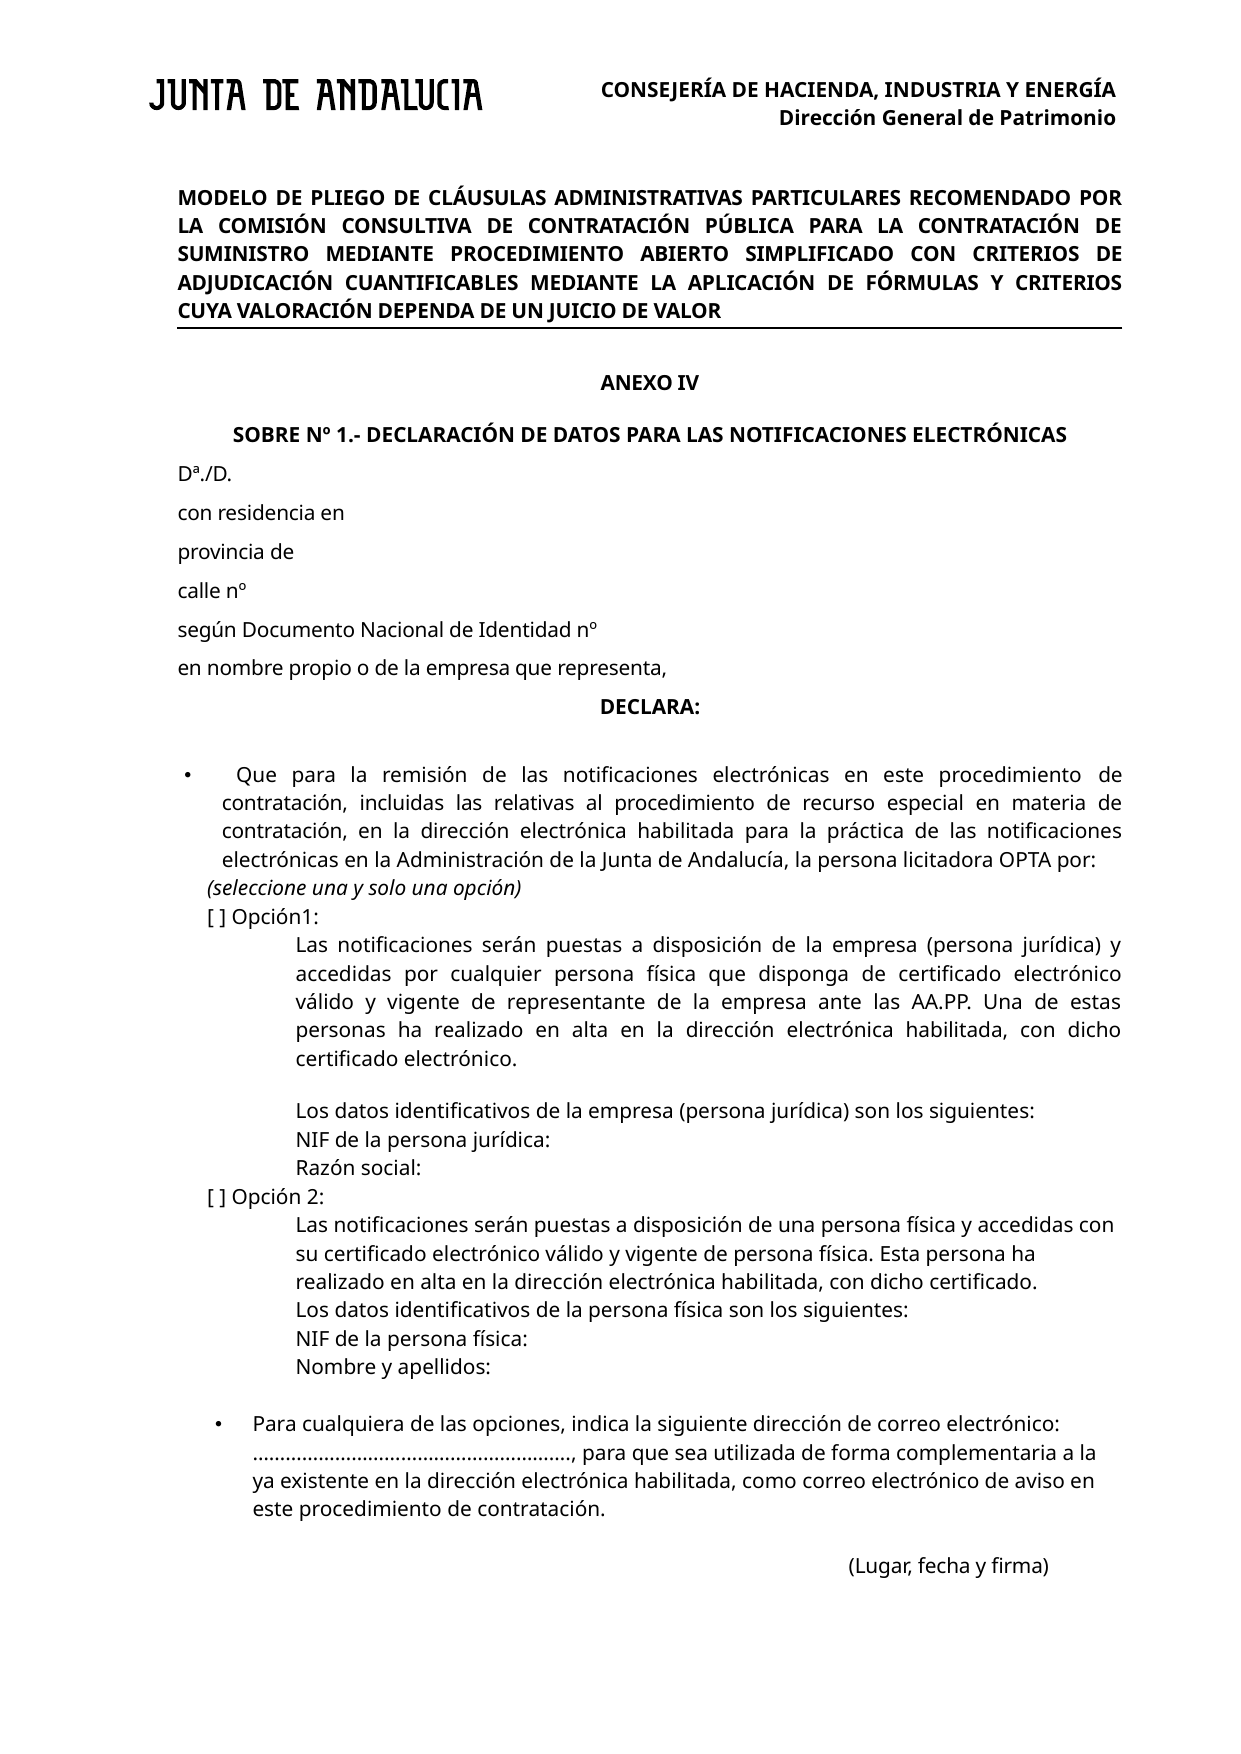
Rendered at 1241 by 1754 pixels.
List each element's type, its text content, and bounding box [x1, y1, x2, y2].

text con residencia en [177, 498, 1196, 527]
text Las notificaciones serán puestas a disposición de una persona física y accedidas con su certificado electrónico válido y vigente de persona física. Esta persona ha realizado en alta en la dirección electrónica habilitada, con dicho certificado. [295, 1210, 1122, 1296]
text Dª./D. [177, 459, 1196, 488]
text DECLARA: [177, 692, 1122, 721]
text Razón social: [295, 1153, 1122, 1182]
text SOBRE Nº 1.- DECLARACIÓN DE DATOS PARA LAS NOTIFICACIONES ELECTRÓNICAS [177, 420, 1122, 449]
text (seleccione una y solo una opción) [207, 873, 1122, 902]
list MODELO DE PLIEGO DE CLÁUSULAS ADMINISTRATIVAS PARTICULARES RECOMENDADO POR LA COMISIÓN CONSULTIVA DE CONTRATACIÓN PÚBLICA PARA LA CONTRATACIÓN DE SUMINISTRO MEDIANTE PROCEDIMIENTO ABIERTO SIMPLIFICADO CON CRITERIOS DE ADJUDICACIÓN CUANTIFICABLES MEDIANTE LA APLICACIÓN DE FÓRMULAS Y CRITERIOS CUYA VALORACIÓN DEPENDA DE UN JUICIO DE VALOR [177, 183, 1122, 327]
text ANEXO IV [177, 368, 1122, 396]
text Las notificaciones serán puestas a disposición de la empresa (persona jurídica) y accedidas por cualquier persona física que disponga de certificado electrónico válido y vigente de representante de la empresa ante las AA.PP. Una de estas personas ha realizado en alta en la dirección electrónica habilitada, con dicho certificado electrónico. [295, 930, 1122, 1072]
text calle nº [177, 576, 1196, 604]
text (Lugar, fecha y firma) [177, 1551, 1049, 1580]
text Los datos identificativos de la empresa (persona jurídica) son los siguientes: [295, 1096, 1122, 1125]
text [ ] Opción 2: [207, 1182, 1122, 1210]
text según Documento Nacional de Identidad nº [177, 615, 1196, 643]
list Que para la remisión de las notificaciones electrónicas en este procedimiento de contratación, incluidas las relativas al procedimiento de recurso especial en materia de contratación, en la dirección electrónica habilitada para la práctica de las notificaciones electrónicas en la Administración de la Junta de Andalucía, la persona licitadora OPTA por: [184, 760, 1122, 873]
text [ ] Opción1: [207, 902, 1122, 930]
text provincia de [177, 537, 1196, 565]
text NIF de la persona jurídica: [295, 1125, 1122, 1153]
text Nombre y apellidos: [295, 1352, 1122, 1381]
list Para cualquiera de las opciones, indica la siguiente dirección de correo electrónico:…………………………………………………., para que sea utilizada de forma complementaria a la ya existente en la dirección electrónica habilitada, como correo electrónico de aviso en este procedimiento de contratación. [215, 1409, 1122, 1523]
text en nombre propio o de la empresa que representa, [177, 653, 1196, 682]
text Los datos identificativos de la persona física son los siguientes: [295, 1296, 1122, 1324]
text NIF de la persona física: [295, 1324, 1122, 1352]
